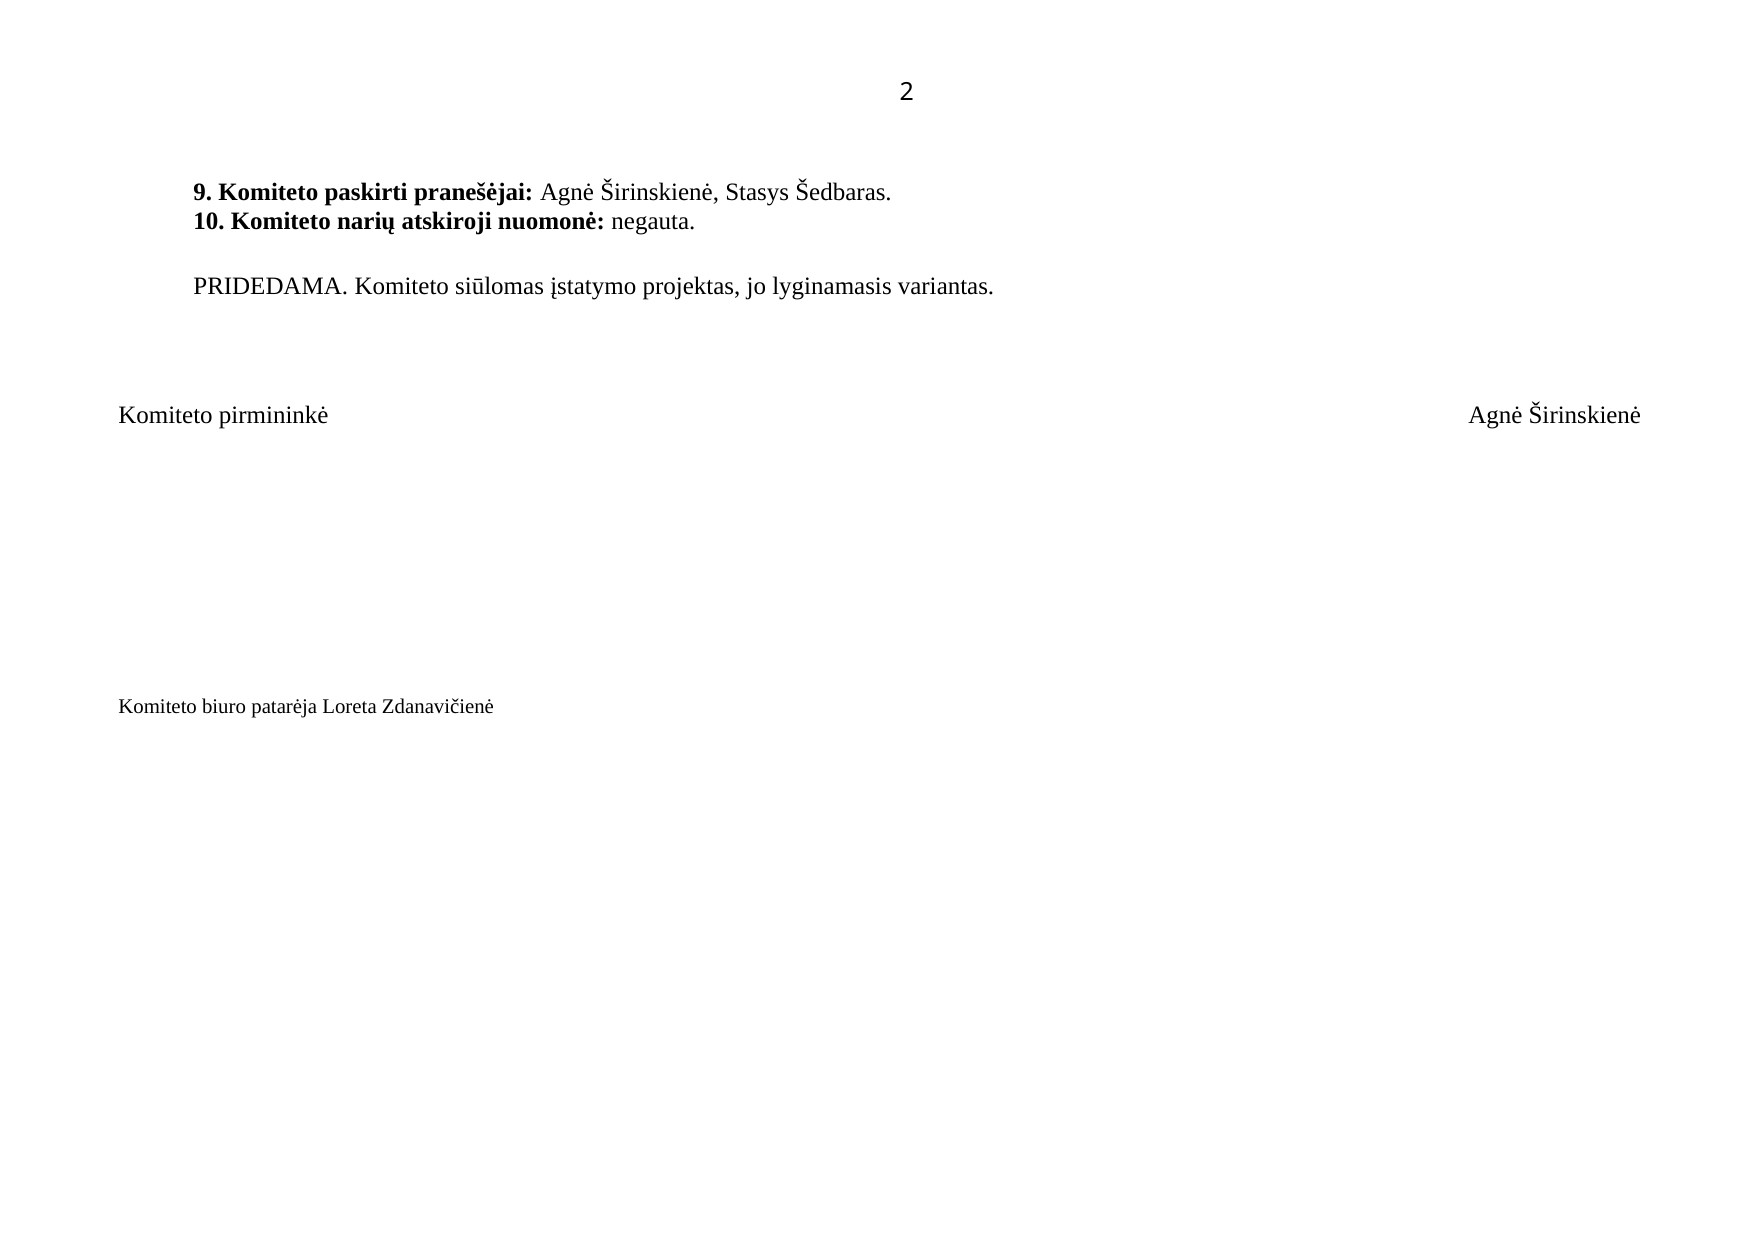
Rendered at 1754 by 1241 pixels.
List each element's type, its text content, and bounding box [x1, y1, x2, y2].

text 9. Komiteto paskirti pranešėjai: Agnė Širinskienė, Stasys Šedbaras. [118, 177, 1695, 206]
text Komiteto pirmininkė Agnė Širinskienė [118, 400, 1695, 429]
text PRIDEDAMA. Komiteto siūlomas įstatymo projektas, jo lyginamasis variantas. [118, 271, 1695, 299]
text 10. Komiteto narių atskiroji nuomonė: negauta. [118, 206, 1695, 235]
text Komiteto biuro patarėja Loreta Zdanavičienė [118, 693, 1695, 718]
